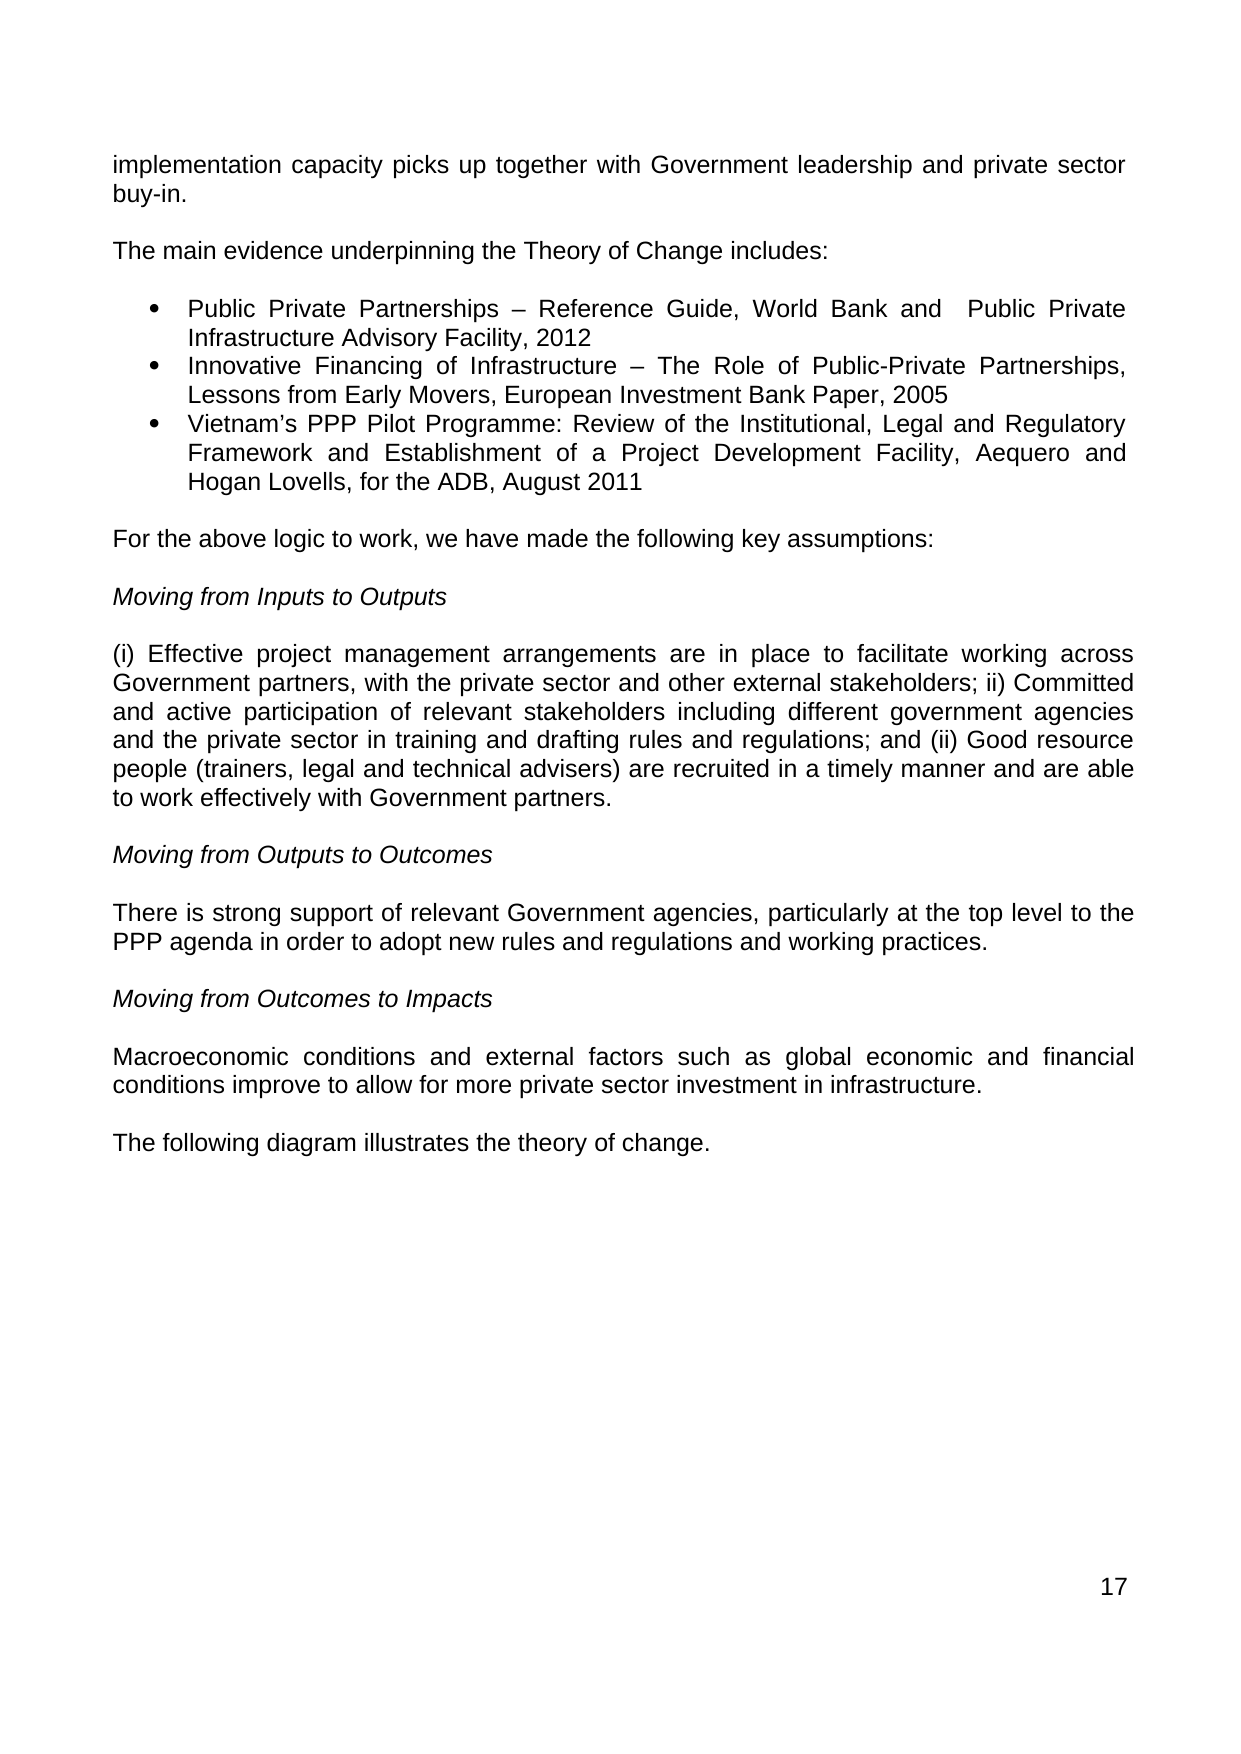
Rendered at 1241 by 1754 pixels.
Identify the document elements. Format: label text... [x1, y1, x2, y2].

text implementation capacity picks up together with Government leadership and private sector buy-in. [112, 150, 1128, 207]
list Public Private Partnerships – Reference Guide, World Bank and Public Private Infrastructure Advisory Facility, 2012 [150, 294, 1128, 351]
text For the above logic to work, we have made the following key assumptions: [112, 524, 1136, 553]
text Moving from Outcomes to Impacts [112, 984, 1136, 1013]
text (i) Effective project management arrangements are in place to facilitate working across Government partners, with the private sector and other external stakeholders; ii) Committed and active participation of relevant stakeholders including different government agencies and the private sector in training and drafting rules and regulations; and (ii) Good resource people (trainers, legal and technical advisers) are recruited in a timely manner and are able to work effectively with Government partners. [112, 639, 1136, 812]
text The following diagram illustrates the theory of change. [112, 1128, 1128, 1157]
list Innovative Financing of Infrastructure – The Role of Public-Private Partnerships, Lessons from Early Movers, European Investment Bank Paper, 2005 [150, 351, 1128, 409]
list Vietnam’s PPP Pilot Programme: Review of the Institutional, Legal and Regulatory Framework and Establishment of a Project Development Facility, Aequero and Hogan Lovells, for the ADB, August 2011 [150, 409, 1128, 495]
text There is strong support of relevant Government agencies, particularly at the top level to the PPP agenda in order to adopt new rules and regulations and working practices. [112, 898, 1136, 955]
text Moving from Inputs to Outputs [112, 582, 1136, 610]
text Macroeconomic conditions and external factors such as global economic and financial conditions improve to allow for more private sector investment in infrastructure. [112, 1042, 1136, 1099]
text Moving from Outputs to Outcomes [112, 840, 1136, 869]
text The main evidence underpinning the Theory of Change includes: [112, 236, 1128, 265]
